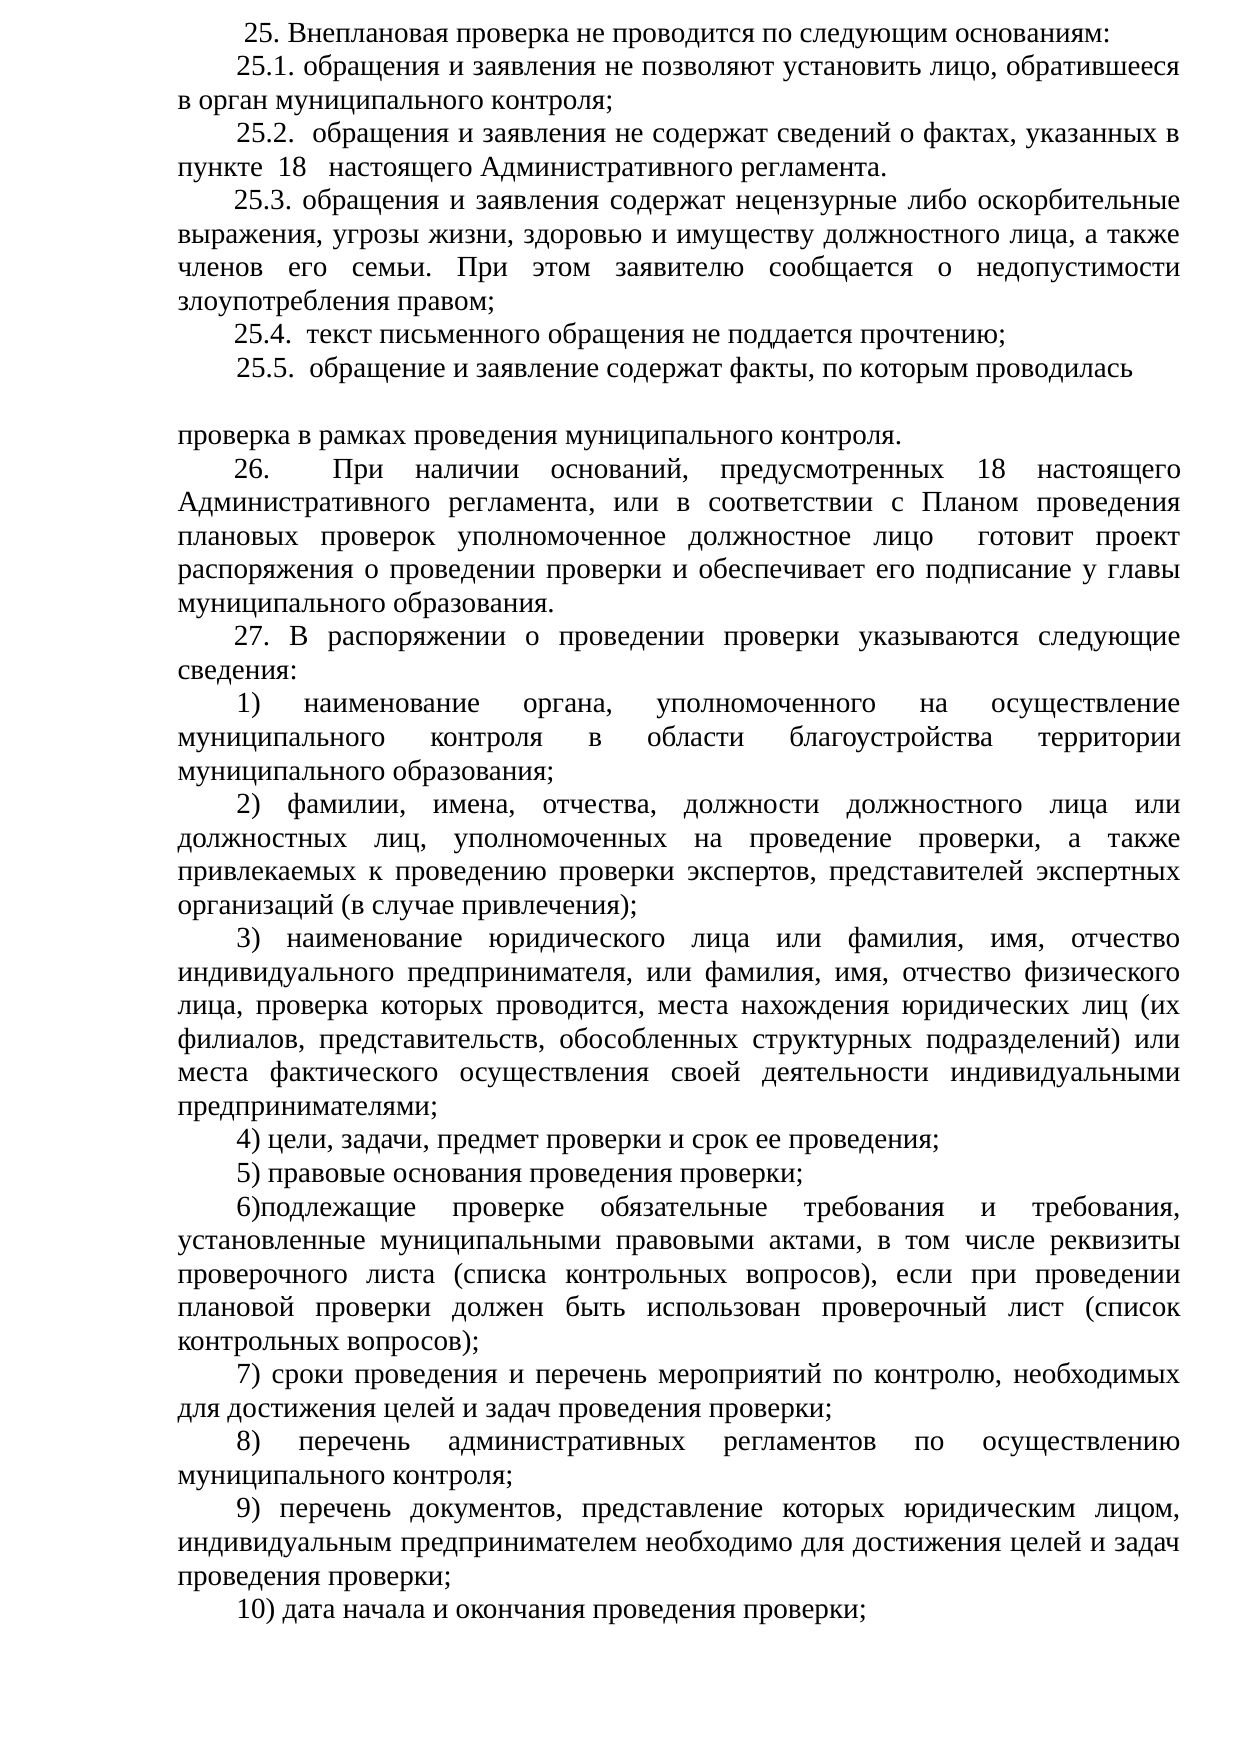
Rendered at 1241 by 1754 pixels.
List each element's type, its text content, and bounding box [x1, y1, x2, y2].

text 4) цели, задачи, предмет проверки и срок ее проведения; [177, 1122, 1181, 1155]
text 25.2. обращения и заявления не содержат сведений о фактах, указанных в пункте 18 настоящего Административного регламента. [177, 115, 1181, 182]
text 2) фамилии, имена, отчества, должности должностного лица или должностных лиц, уполномоченных на проведение проверки, а также привлекаемых к проведению проверки экспертов, представителей экспертных организаций (в случае привлечения); [177, 786, 1181, 920]
text 26. При наличии оснований, предусмотренных 18 настоящего Административного регламента, или в соответствии с Планом проведения плановых проверок уполномоченное должностное лицо готовит проект распоряжения о проведении проверки и обеспечивает его подписание у главы муниципального образования. [177, 451, 1181, 618]
text 6)подлежащие проверке обязательные требования и требования, установленные муниципальными правовыми актами, в том числе реквизиты проверочного листа (списка контрольных вопросов), если при проведении плановой проверки должен быть использован проверочный лист (список контрольных вопросов); [177, 1189, 1181, 1356]
text 3) наименование юридического лица или фамилия, имя, отчество индивидуального предпринимателя, или фамилия, имя, отчество физического лица, проверка которых проводится, места нахождения юридических лиц (их филиалов, представительств, обособленных структурных подразделений) или места фактического осуществления своей деятельности индивидуальными предпринимателями; [177, 920, 1181, 1122]
text 25.5. обращение и заявление содержат факты, по которым проводилась [177, 350, 1181, 384]
text 9) перечень документов, представление которых юридическим лицом, индивидуальным предпринимателем необходимо для достижения целей и задач проведения проверки; [177, 1491, 1181, 1591]
text проверка в рамках проведения муниципального контроля. [177, 417, 1181, 451]
text 25.3. обращения и заявления содержат нецензурные либо оскорбительные выражения, угрозы жизни, здоровью и имуществу должностного лица, а также членов его семьи. При этом заявителю сообщается о недопустимости злоупотребления правом; [177, 182, 1181, 317]
text 1) наименование органа, уполномоченного на осуществление муниципального контроля в области благоустройства территории муниципального образования; [177, 686, 1181, 786]
text 5) правовые основания проведения проверки; [177, 1155, 1181, 1189]
text 25.1. обращения и заявления не позволяют установить лицо, обратившееся в орган муниципального контроля; [177, 48, 1181, 115]
text 7) сроки проведения и перечень мероприятий по контролю, необходимых для достижения целей и задач проведения проверки; [177, 1356, 1181, 1423]
text 25.4. текст письменного обращения не поддается прочтению; [177, 317, 1181, 350]
text 8) перечень административных регламентов по осуществлению муниципального контроля; [177, 1423, 1181, 1491]
text 10) дата начала и окончания проведения проверки; [177, 1591, 1181, 1625]
text 25. Внеплановая проверка не проводится по следующим основаниям: [177, 15, 1181, 48]
text 27. В распоряжении о проведении проверки указываются следующие сведения: [177, 618, 1181, 686]
